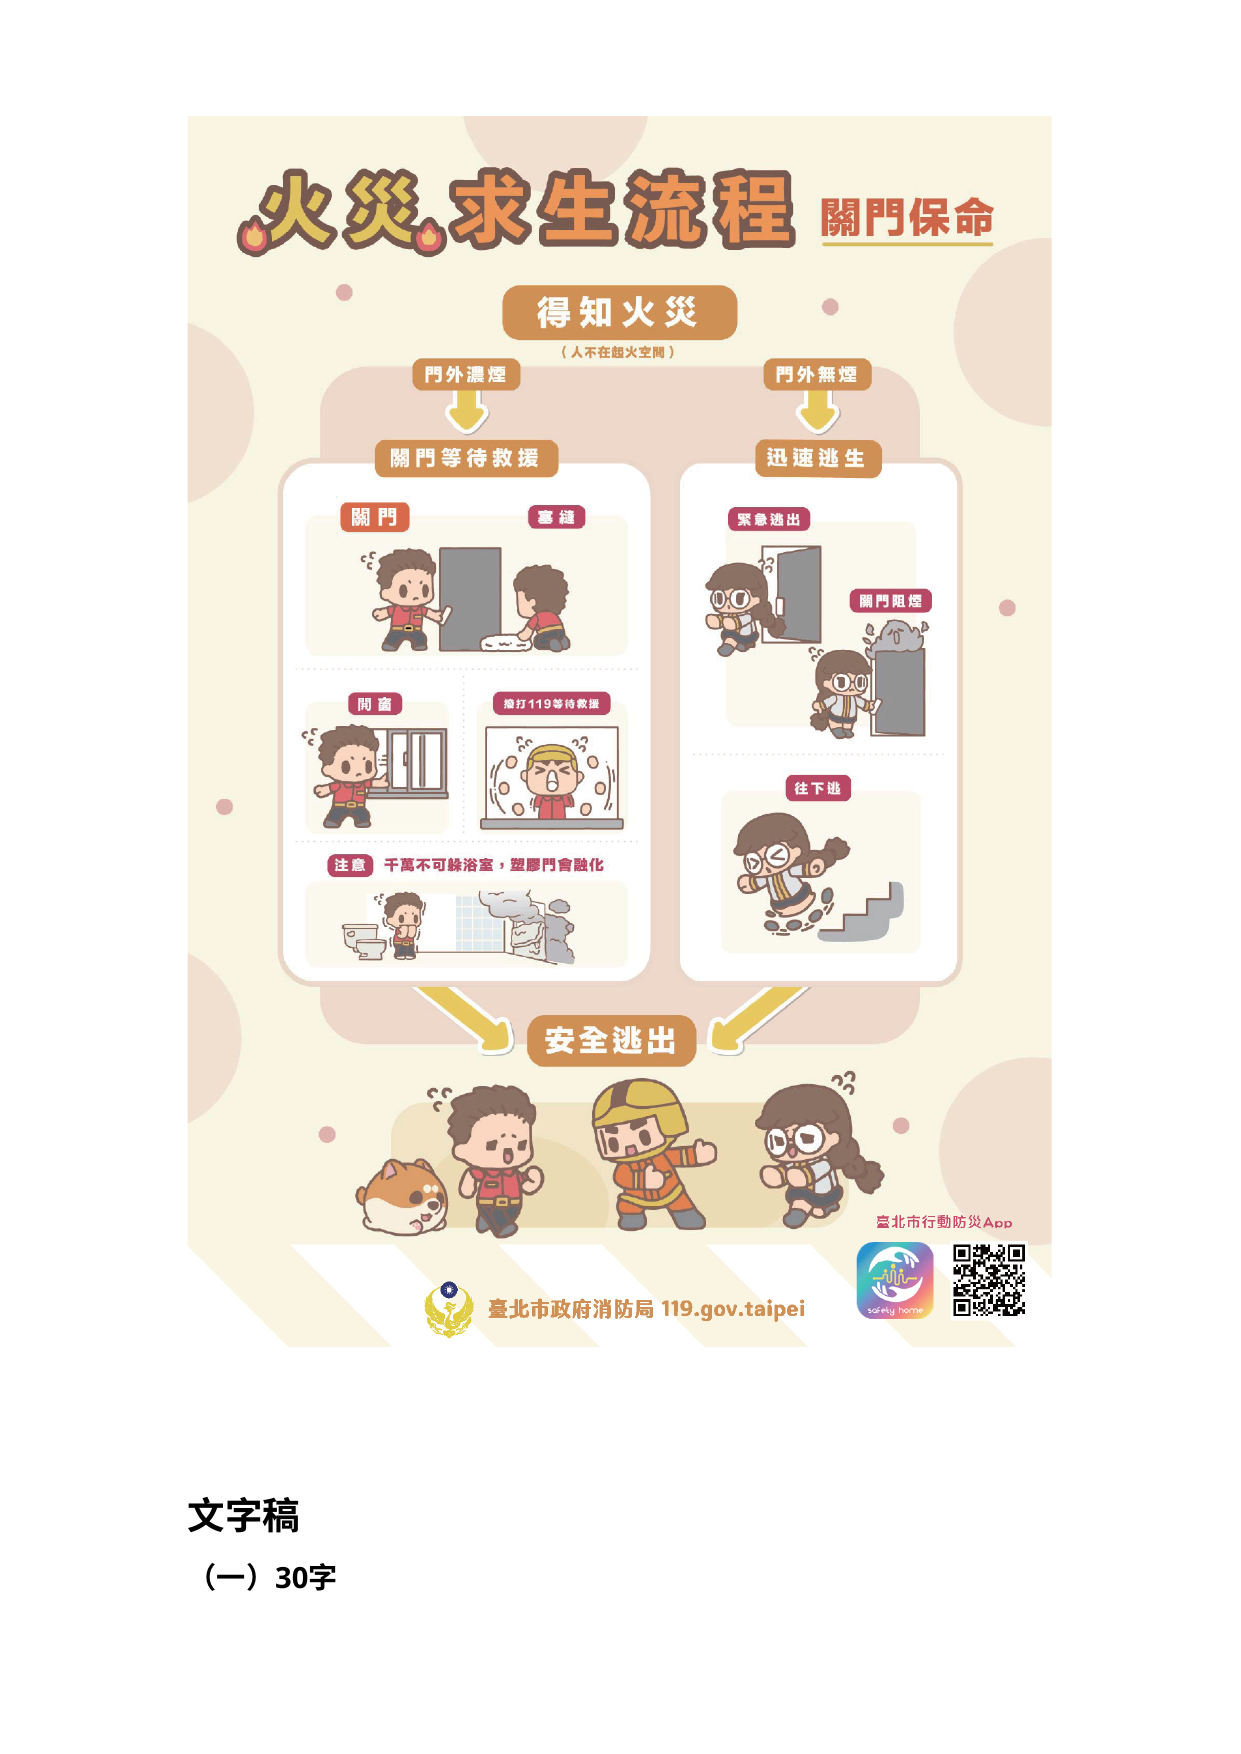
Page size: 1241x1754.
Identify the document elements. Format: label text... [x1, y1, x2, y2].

text （一）30字 [187, 1534, 1053, 1596]
text 文字稿 [187, 1471, 1053, 1534]
